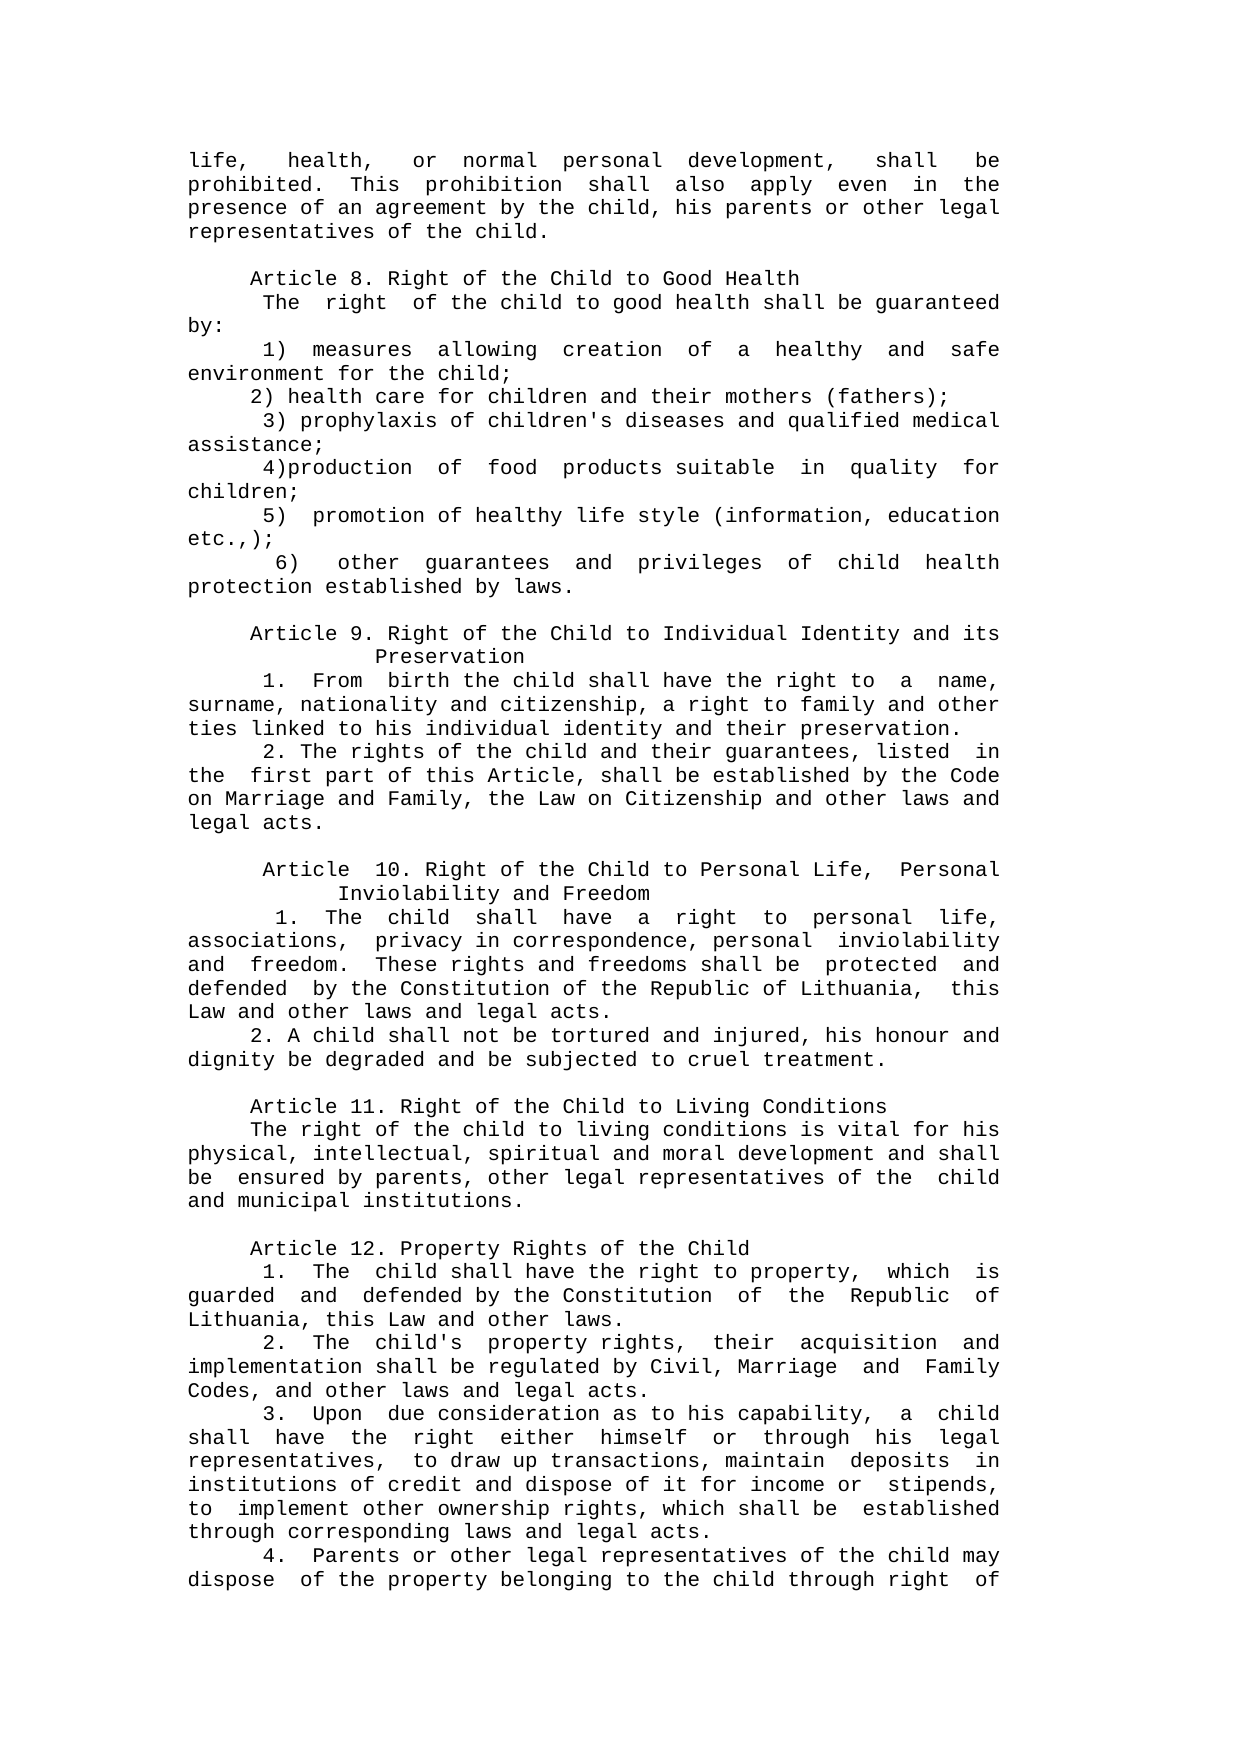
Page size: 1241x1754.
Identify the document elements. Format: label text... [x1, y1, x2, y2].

text the first part of this Article, shall be established by the Code [187, 765, 1053, 788]
text 3. Upon due consideration as to his capability, a child [187, 1403, 1053, 1427]
text representatives, to draw up transactions, maintain deposits in [187, 1451, 1053, 1474]
text Article 11. Right of the Child to Living Conditions [187, 1096, 1053, 1119]
text implementation shall be regulated by Civil, Marriage and Family [187, 1356, 1053, 1379]
text children; [187, 481, 1053, 505]
text 1. The child shall have a right to personal life, [187, 907, 1053, 930]
text institutions of credit and dispose of it for income or stipends, [187, 1474, 1053, 1498]
text presence of an agreement by the child, his parents or other legal [187, 197, 1053, 221]
text 2) health care for children and their mothers (fathers); [187, 386, 1053, 410]
text and municipal institutions. [187, 1190, 1053, 1214]
text on Marriage and Family, the Law on Citizenship and other laws and [187, 788, 1053, 812]
text The right of the child to living conditions is vital for his [187, 1119, 1053, 1143]
text protection established by laws. [187, 576, 1053, 599]
text associations, privacy in correspondence, personal inviolability [187, 930, 1053, 954]
text Article 10. Right of the Child to Personal Life, Personal [187, 859, 1053, 883]
text 2. A child shall not be tortured and injured, his honour and [187, 1025, 1053, 1048]
text 3) prophylaxis of children's diseases and qualified medical [187, 410, 1053, 434]
text Preservation [187, 647, 1053, 670]
text 2. The child's property rights, their acquisition and [187, 1332, 1053, 1356]
text 1. The child shall have the right to property, which is [187, 1261, 1053, 1285]
text dispose of the property belonging to the child through right of [187, 1569, 1053, 1592]
text Article 12. Property Rights of the Child [187, 1238, 1053, 1261]
text and freedom. These rights and freedoms shall be protected and [187, 954, 1053, 978]
text 4)production of food products suitable in quality for [187, 457, 1053, 481]
text 4. Parents or other legal representatives of the child may [187, 1545, 1053, 1569]
text Law and other laws and legal acts. [187, 1001, 1053, 1025]
text dignity be degraded and be subjected to cruel treatment. [187, 1048, 1053, 1072]
text 6) other guarantees and privileges of child health [187, 552, 1053, 576]
text Codes, and other laws and legal acts. [187, 1379, 1053, 1403]
text Article 9. Right of the Child to Individual Identity and its [187, 623, 1053, 647]
text ties linked to his individual identity and their preservation. [187, 717, 1053, 741]
text assistance; [187, 434, 1053, 457]
text surname, nationality and citizenship, a right to family and other [187, 694, 1053, 717]
text Article 8. Right of the Child to Good Health [187, 268, 1053, 292]
text Lithuania, this Law and other laws. [187, 1309, 1053, 1332]
text through corresponding laws and legal acts. [187, 1521, 1053, 1545]
text be ensured by parents, other legal representatives of the child [187, 1167, 1053, 1190]
text Inviolability and Freedom [187, 883, 1053, 907]
text to implement other ownership rights, which shall be established [187, 1498, 1053, 1521]
text environment for the child; [187, 363, 1053, 386]
text The right of the child to good health shall be guaranteed [187, 292, 1053, 316]
text physical, intellectual, spiritual and moral development and shall [187, 1143, 1053, 1167]
text shall have the right either himself or through his legal [187, 1427, 1053, 1451]
text 1) measures allowing creation of a healthy and safe [187, 339, 1053, 363]
text by: [187, 316, 1053, 339]
text guarded and defended by the Constitution of the Republic of [187, 1285, 1053, 1309]
text life, health, or normal personal development, shall be [187, 150, 1053, 174]
text legal acts. [187, 812, 1053, 836]
text etc.,); [187, 528, 1053, 552]
text 5) promotion of healthy life style (information, education [187, 505, 1053, 528]
text 1. From birth the child shall have the right to a name, [187, 670, 1053, 694]
text representatives of the child. [187, 221, 1053, 244]
text 2. The rights of the child and their guarantees, listed in [187, 741, 1053, 765]
text defended by the Constitution of the Republic of Lithuania, this [187, 978, 1053, 1001]
text prohibited. This prohibition shall also apply even in the [187, 174, 1053, 197]
